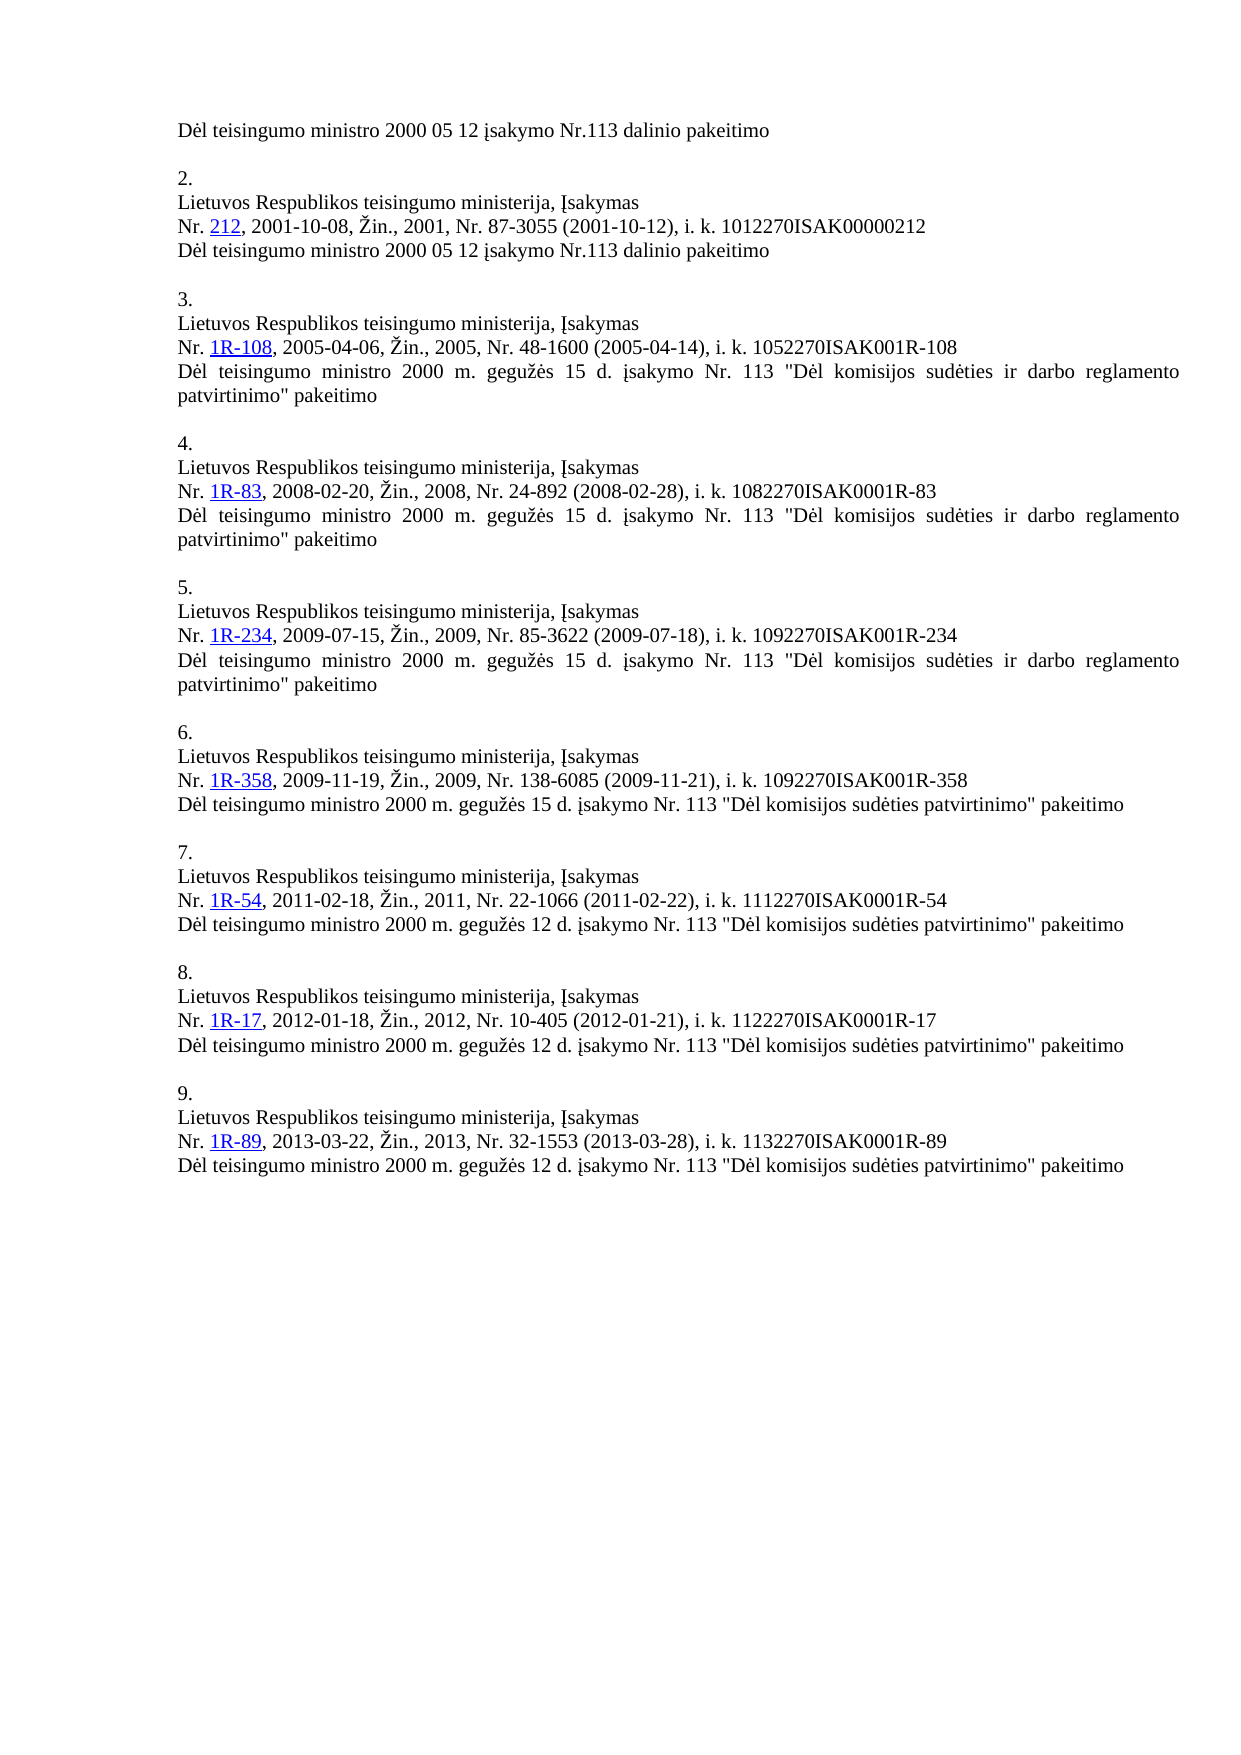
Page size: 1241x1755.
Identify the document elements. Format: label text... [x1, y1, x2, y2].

text 8. [177, 960, 1181, 984]
text 7. [177, 840, 1181, 864]
text Nr. 1R-234, 2009-07-15, Žin., 2009, Nr. 85-3622 (2009-07-18), i. k. 1092270ISAK001R-234 [177, 623, 1181, 647]
text Lietuvos Respublikos teisingumo ministerija, Įsakymas [177, 984, 1181, 1008]
text Lietuvos Respublikos teisingumo ministerija, Įsakymas [177, 1105, 1181, 1129]
text Dėl teisingumo ministro 2000 m. gegužės 15 d. įsakymo Nr. 113 "Dėl komisijos sudėties patvirtinimo" pakeitimo [177, 792, 1181, 816]
text Nr. 1R-108, 2005-04-06, Žin., 2005, Nr. 48-1600 (2005-04-14), i. k. 1052270ISAK001R-108 [177, 335, 1181, 359]
text Lietuvos Respublikos teisingumo ministerija, Įsakymas [177, 864, 1181, 888]
text 4. [177, 431, 1181, 455]
text Lietuvos Respublikos teisingumo ministerija, Įsakymas [177, 311, 1181, 335]
text Dėl teisingumo ministro 2000 m. gegužės 12 d. įsakymo Nr. 113 "Dėl komisijos sudėties patvirtinimo" pakeitimo [177, 912, 1181, 936]
text 6. [177, 720, 1181, 744]
text Dėl teisingumo ministro 2000 m. gegužės 12 d. įsakymo Nr. 113 "Dėl komisijos sudėties patvirtinimo" pakeitimo [177, 1153, 1181, 1177]
text Dėl teisingumo ministro 2000 m. gegužės 15 d. įsakymo Nr. 113 "Dėl komisijos sudėties ir darbo reglamento patvirtinimo" pakeitimo [177, 503, 1181, 551]
text 3. [177, 287, 1181, 311]
text Lietuvos Respublikos teisingumo ministerija, Įsakymas [177, 190, 1181, 214]
text Nr. 1R-89, 2013-03-22, Žin., 2013, Nr. 32-1553 (2013-03-28), i. k. 1132270ISAK0001R-89 [177, 1129, 1181, 1153]
text Nr. 1R-83, 2008-02-20, Žin., 2008, Nr. 24-892 (2008-02-28), i. k. 1082270ISAK0001R-83 [177, 479, 1181, 503]
text 2. [177, 166, 1181, 190]
text 9. [177, 1081, 1181, 1105]
text Dėl teisingumo ministro 2000 m. gegužės 12 d. įsakymo Nr. 113 "Dėl komisijos sudėties patvirtinimo" pakeitimo [177, 1032, 1181, 1057]
text Nr. 1R-17, 2012-01-18, Žin., 2012, Nr. 10-405 (2012-01-21), i. k. 1122270ISAK0001R-17 [177, 1008, 1181, 1032]
text Lietuvos Respublikos teisingumo ministerija, Įsakymas [177, 455, 1181, 479]
text Dėl teisingumo ministro 2000 m. gegužės 15 d. įsakymo Nr. 113 "Dėl komisijos sudėties ir darbo reglamento patvirtinimo" pakeitimo [177, 359, 1181, 407]
text Nr. 212, 2001-10-08, Žin., 2001, Nr. 87-3055 (2001-10-12), i. k. 1012270ISAK00000212 [177, 214, 1181, 238]
text Dėl teisingumo ministro 2000 05 12 įsakymo Nr.113 dalinio pakeitimo [177, 238, 1181, 262]
text 5. [177, 575, 1181, 599]
text Lietuvos Respublikos teisingumo ministerija, Įsakymas [177, 744, 1181, 768]
text Lietuvos Respublikos teisingumo ministerija, Įsakymas [177, 599, 1181, 623]
text Dėl teisingumo ministro 2000 05 12 įsakymo Nr.113 dalinio pakeitimo [177, 118, 1181, 142]
text Nr. 1R-358, 2009-11-19, Žin., 2009, Nr. 138-6085 (2009-11-21), i. k. 1092270ISAK001R-358 [177, 768, 1181, 792]
text Dėl teisingumo ministro 2000 m. gegužės 15 d. įsakymo Nr. 113 "Dėl komisijos sudėties ir darbo reglamento patvirtinimo" pakeitimo [177, 647, 1181, 696]
text Nr. 1R-54, 2011-02-18, Žin., 2011, Nr. 22-1066 (2011-02-22), i. k. 1112270ISAK0001R-54 [177, 888, 1181, 912]
